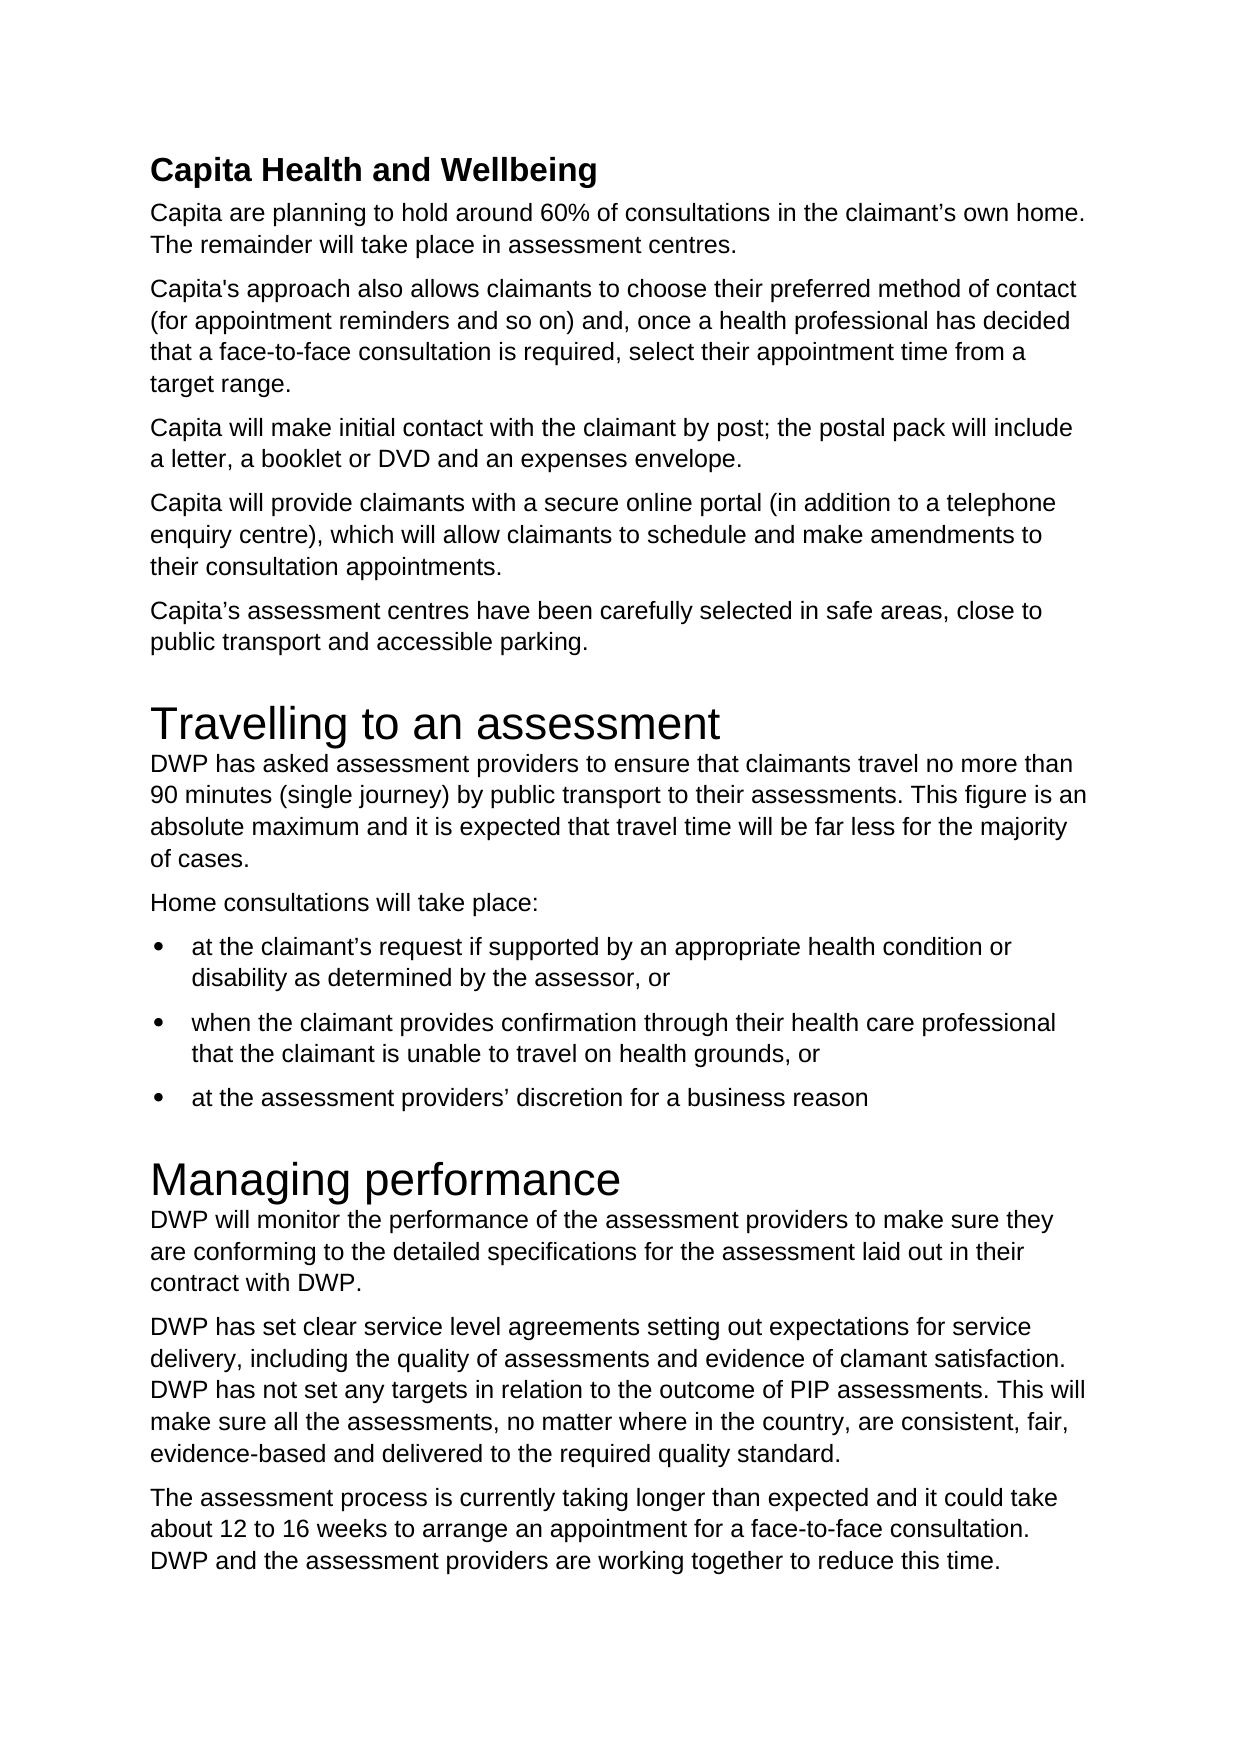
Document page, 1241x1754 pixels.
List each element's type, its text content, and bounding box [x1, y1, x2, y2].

text DWP has set clear service level agreements setting out expectations for service delivery, including the quality of assessments and evidence of clamant satisfaction. DWP has not set any targets in relation to the outcome of PIP assessments. This will make sure all the assessments, no matter where in the country, are consistent, fair, evidence-based and delivered to the required quality standard. [150, 1312, 1090, 1467]
text Capita will make initial contact with the claimant by post; the postal pack will include a letter, a booklet or DVD and an expenses envelope. [150, 413, 1090, 473]
subtitle Managing performance [150, 1152, 1090, 1205]
text Capita will provide claimants with a secure online portal (in addition to a telephone enquiry centre), which will allow claimants to schedule and make amendments to their consultation appointments. [150, 488, 1090, 580]
text Home consultations will take place: [150, 888, 1090, 916]
subtitle Capita Health and Wellbeing [150, 150, 1090, 188]
text The assessment process is currently taking longer than expected and it could take about 12 to 16 weeks to arrange an appointment for a face-to-face consultation. DWP and the assessment providers are working together to reduce this time. [150, 1483, 1090, 1574]
text DWP will monitor the performance of the assessment providers to make sure they are conforming to the detailed specifications for the assessment laid out in their contract with DWP. [150, 1205, 1090, 1297]
text DWP has asked assessment providers to ensure that claimants travel no more than 90 minutes (single journey) by public transport to their assessments. This figure is an absolute maximum and it is expected that travel time will be far less for the majority of cases. [150, 749, 1090, 872]
text Capita's approach also allows claimants to choose their preferred method of contact (for appointment reminders and so on) and, once a health professional has decided that a face-to-face consultation is required, select their appointment time from a target range. [150, 274, 1090, 397]
text Capita’s assessment centres have been carefully selected in safe areas, close to public transport and accessible parking. [150, 596, 1090, 656]
list at the assessment providers’ discretion for a business reason [154, 1083, 1090, 1112]
list at the claimant’s request if supported by an appropriate health condition or disability as determined by the assessor, or [154, 932, 1090, 992]
text Capita are planning to hold around 60% of consultations in the claimant’s own home. The remainder will take place in assessment centres. [150, 198, 1090, 259]
subtitle Travelling to an assessment [150, 696, 1090, 749]
list when the claimant provides confirmation through their health care professional that the claimant is unable to travel on health grounds, or [154, 1007, 1090, 1068]
